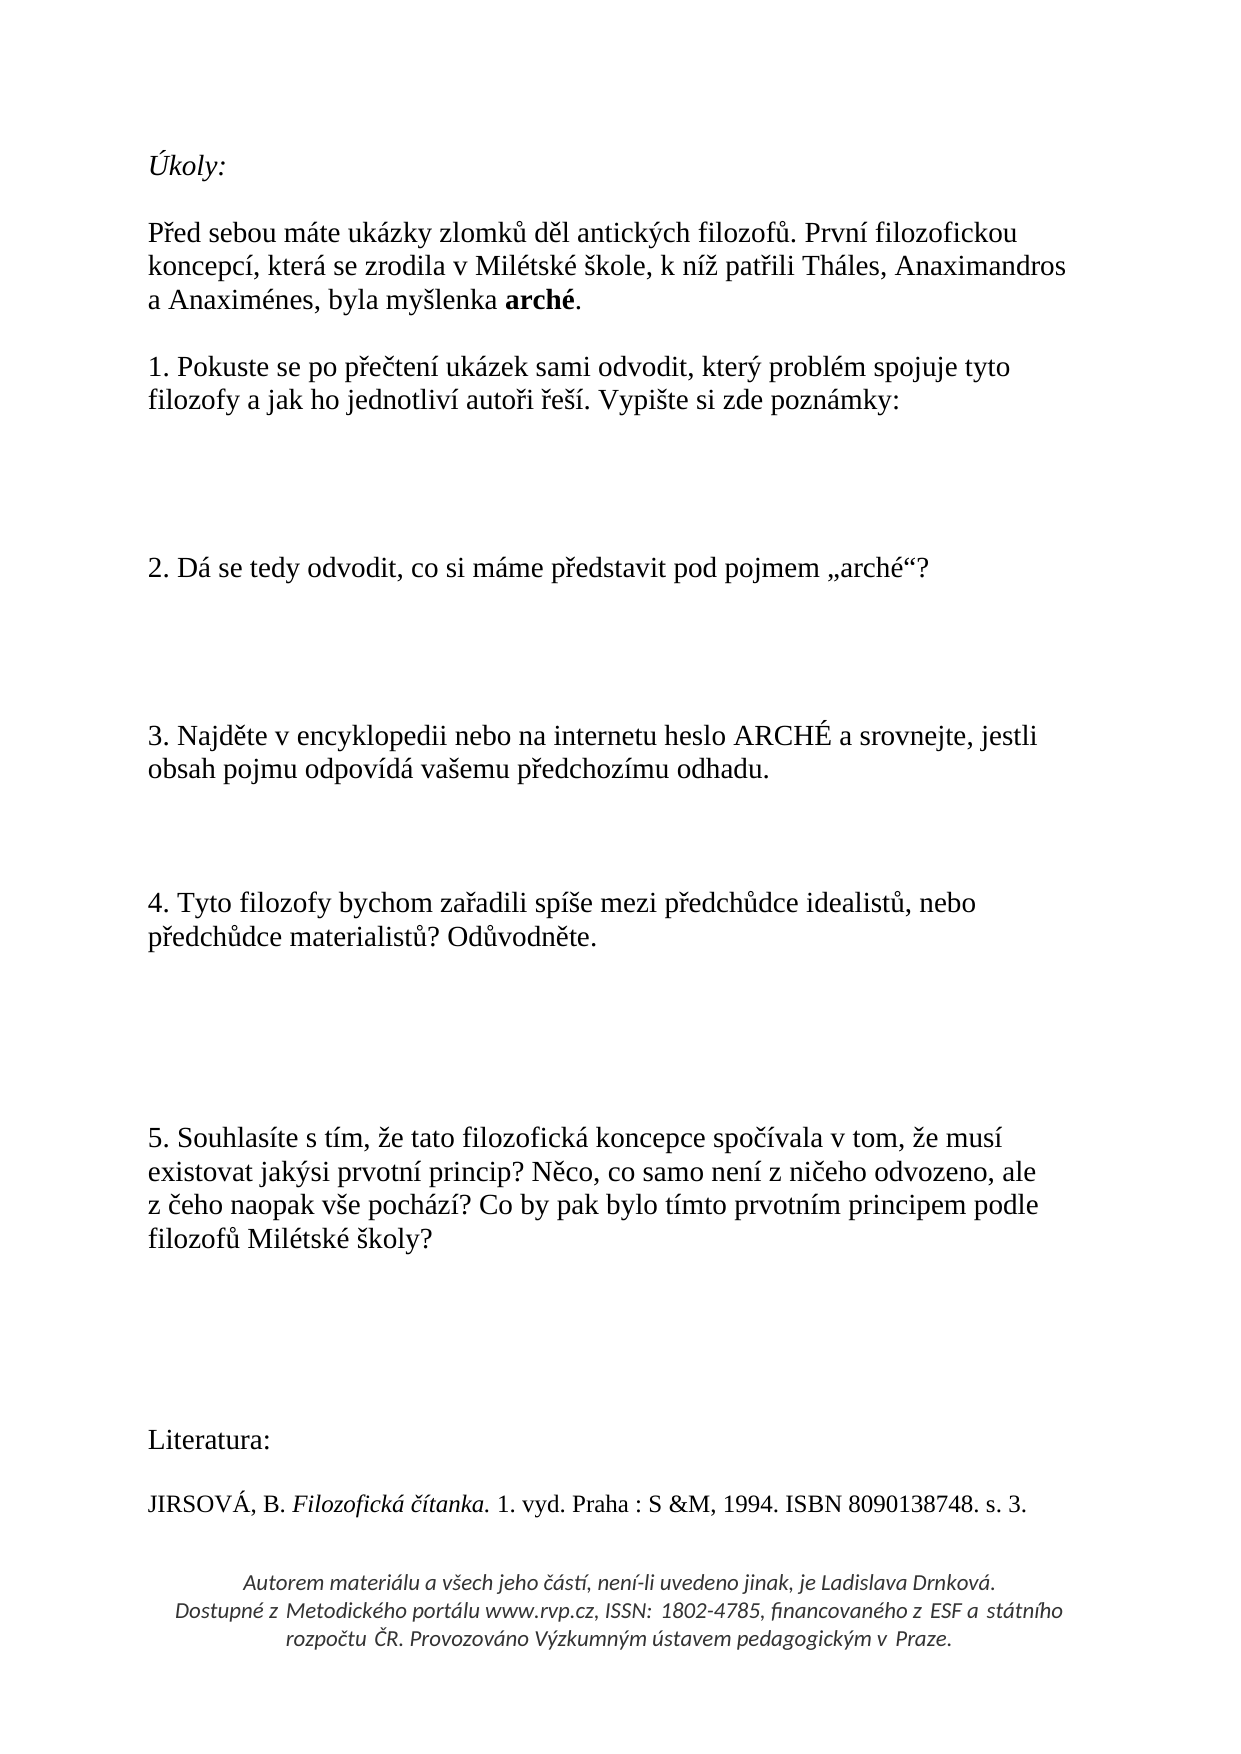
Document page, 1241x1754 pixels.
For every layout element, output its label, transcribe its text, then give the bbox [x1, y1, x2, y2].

text 4. Tyto filozofy bychom zařadili spíše mezi předchůdce idealistů, nebo předchůdce materialistů? Odůvodněte. [148, 886, 1093, 953]
text 1. Pokuste se po přečtení ukázek sami odvodit, který problém spojuje tyto filozofy a jak ho jednotliví autoři řeší. Vypište si zde poznámky: [148, 349, 1093, 416]
text JIRSOVÁ, B. Filozofická čítanka. 1. vyd. Praha : S &M, 1994. ISBN 8090138748. s. 3. [148, 1489, 1093, 1518]
text 5. Souhlasíte s tím, že tato filozofická koncepce spočívala v tom, že musí existovat jakýsi prvotní princip? Něco, co samo není z ničeho odvozeno, ale z čeho naopak vše pochází? Co by pak bylo tímto prvotním principem podle filozofů Milétské školy? [148, 1120, 1093, 1254]
text 2. Dá se tedy odvodit, co si máme představit pod pojmem „arché“? [148, 550, 1093, 584]
text a Anaximénes, byla myšlenka arché. [148, 282, 1093, 315]
text Literatura: [148, 1422, 1093, 1456]
text Úkoly: [148, 148, 1093, 181]
text Před sebou máte ukázky zlomků děl antických filozofů. První filozofickou koncepcí, která se zrodila v Milétské škole, k níž patřili Tháles, Anaximandros [148, 215, 1093, 282]
text 3. Najděte v encyklopedii nebo na internetu heslo ARCHÉ a srovnejte, jestli obsah pojmu odpovídá vašemu předchozímu odhadu. [148, 718, 1093, 785]
